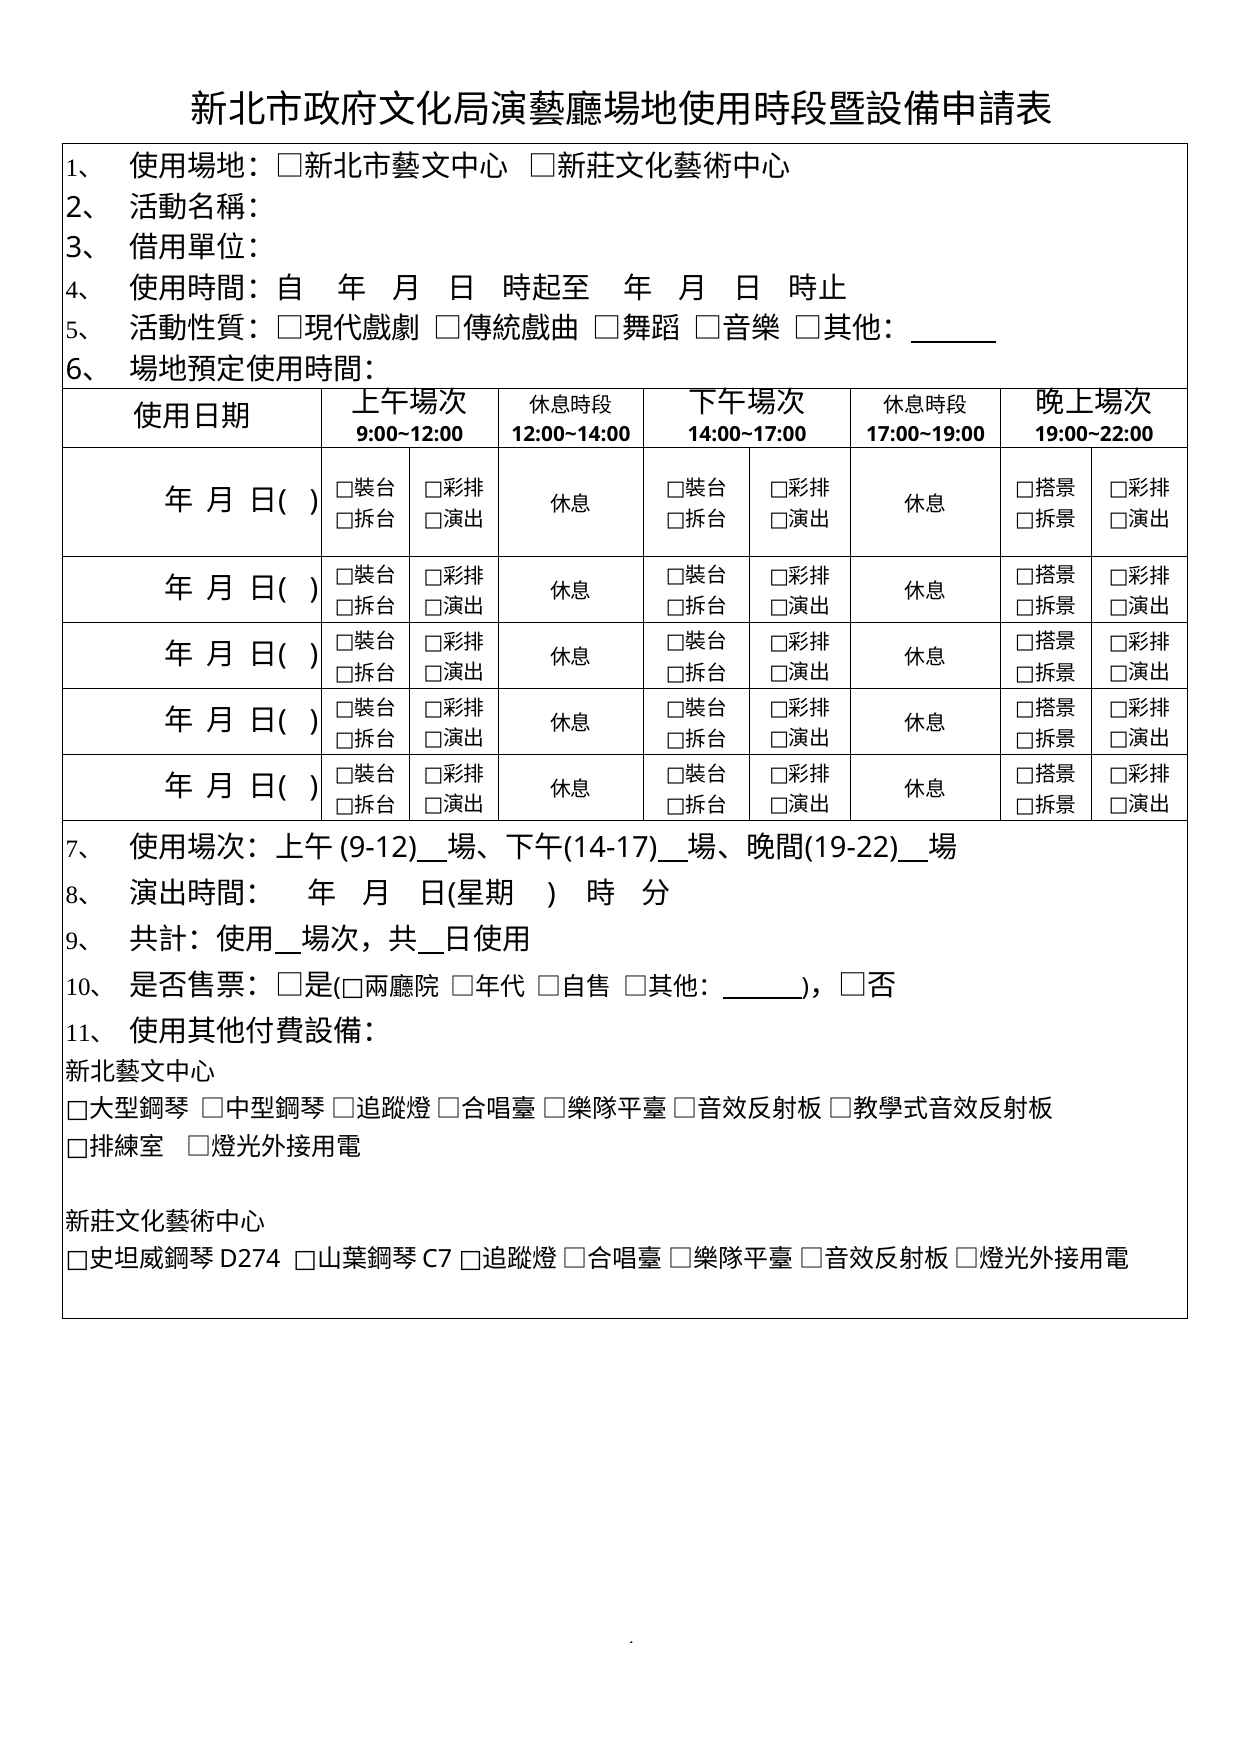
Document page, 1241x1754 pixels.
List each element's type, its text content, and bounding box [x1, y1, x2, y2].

table_cell □裝台 □拆台 [644, 623, 749, 688]
table_cell 休息 [499, 755, 643, 820]
table_header 使用場地：□新北市藝文中心 □新莊文化藝術中心 活動名稱： 借用單位： 使用時間：自 年 月 日 時起至 年 月 日 時止 活動性質：□現代戲劇 □傳統戲曲 □舞蹈 □音樂 □其他： 場地預定使用時間： [63, 144, 1187, 388]
table_cell □裝台 □拆台 [644, 689, 749, 754]
table_cell □裝台 □拆台 [322, 689, 409, 754]
table_cell 使用日期 [63, 389, 321, 447]
table_cell □搭景 □拆景 [1001, 689, 1091, 754]
table_cell □裝台 □拆台 [644, 448, 749, 556]
table_cell 休息 [499, 623, 643, 688]
table_cell □搭景 □拆景 [1001, 755, 1091, 820]
table_cell □搭景 □拆景 [1001, 557, 1091, 622]
table_cell □裝台 □拆台 [322, 755, 409, 820]
table_cell □裝台 □拆台 [322, 448, 409, 556]
table_cell 使用場次：上午 (9-12) 場、下午(14-17) 場、晚間(19-22) 場 演出時間： 年 月 日(星期 ) 時 分 共計：使用 場次，共 日使用 是否售票：□是(□兩廳院 □年代 □自售 □其他： )，□否 使用其他付費設備： 新北藝文中心 □大型鋼琴 □中型鋼琴 □追蹤燈 □合唱臺 □樂隊平臺 □音效反射板 □教學式音效反射板 □排練室 □燈光外接用電 新莊文化藝術中心 □史坦威鋼琴D274 □山葉鋼琴C7 □追蹤燈 □合唱臺 □樂隊平臺 □音效反射板 □燈光外接用電 [63, 821, 1187, 1317]
table_cell □彩排 □演出 [410, 755, 498, 820]
table_cell □彩排 □演出 [410, 557, 498, 622]
table_cell □彩排 □演出 [1092, 689, 1187, 754]
table_cell □彩排 □演出 [410, 448, 498, 556]
table_cell 休息 [851, 623, 1000, 688]
table_cell □彩排 □演出 [750, 623, 850, 688]
table_cell 年 月 日( ) [63, 623, 321, 688]
table_cell □彩排 □演出 [1092, 448, 1187, 556]
table_cell □裝台 □拆台 [644, 755, 749, 820]
table_cell 晚上場次 19:00~22:00 [1001, 389, 1187, 447]
table_cell □彩排 □演出 [750, 755, 850, 820]
table_cell 休息 [851, 755, 1000, 820]
table_cell □彩排 □演出 [410, 689, 498, 754]
table_cell □搭景 □拆景 [1001, 448, 1091, 556]
table_cell 下午場次 14:00~17:00 [644, 389, 850, 447]
table_cell □裝台 □拆台 [322, 623, 409, 688]
text 新北市政府文化局演藝廳場地使用時段暨設備申請表 [175, 89, 1171, 130]
table_cell 休息 [851, 448, 1000, 556]
table_cell □裝台 □拆台 [322, 557, 409, 622]
table_cell □彩排 □演出 [1092, 557, 1187, 622]
table_cell 休息 [851, 557, 1000, 622]
table_cell □彩排 □演出 [410, 623, 498, 688]
table_cell □彩排 □演出 [750, 448, 850, 556]
table_cell 休息 [499, 557, 643, 622]
table_cell 年 月 日( ) [63, 755, 321, 820]
table_cell 年 月 日( ) [63, 557, 321, 622]
table_cell 上午場次 9:00~12:00 [322, 389, 498, 447]
table_cell 年 月 日( ) [63, 448, 321, 556]
table_cell 休息 [499, 448, 643, 556]
table_cell 休息時段 17:00~19:00 [851, 389, 1000, 447]
table_cell □搭景 □拆景 [1001, 623, 1091, 688]
table_cell 休息時段 12:00~14:00 [499, 389, 643, 447]
table_cell □彩排 □演出 [1092, 623, 1187, 688]
table_cell 休息 [499, 689, 643, 754]
table_cell 年 月 日( ) [63, 689, 321, 754]
table_cell □彩排 □演出 [750, 689, 850, 754]
table_cell □彩排 □演出 [1092, 755, 1187, 820]
table_cell 休息 [851, 689, 1000, 754]
table_cell □裝台 □拆台 [644, 557, 749, 622]
table_cell □彩排 □演出 [750, 557, 850, 622]
